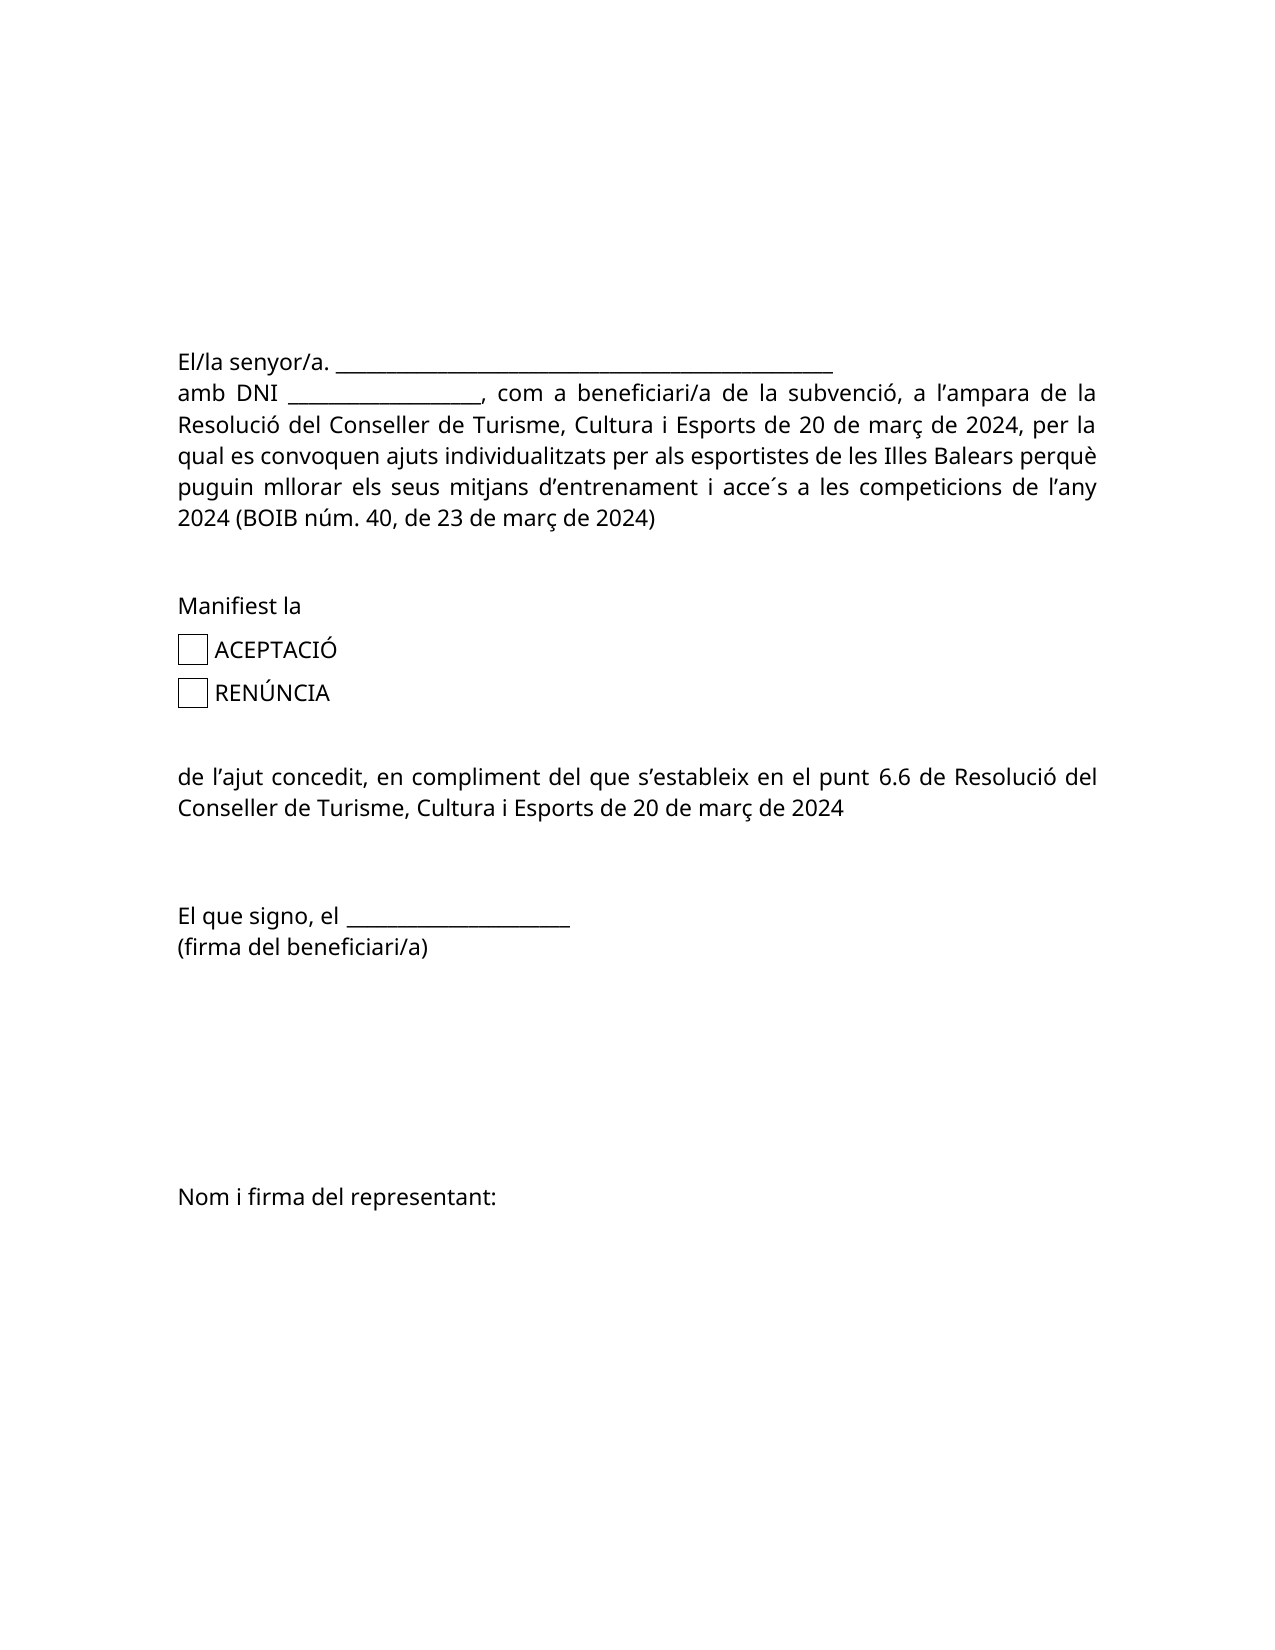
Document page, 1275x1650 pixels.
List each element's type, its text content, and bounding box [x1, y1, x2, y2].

text Nom i firma del representant: [177, 1181, 1098, 1212]
text El/la senyor/a. _________________________________________________ [177, 346, 1098, 377]
text Manifiest la [177, 590, 1098, 621]
text El que signo, el ______________________ [177, 900, 1098, 931]
text RENÚNCIA [177, 677, 1098, 708]
text (firma del beneficiari/a) [177, 931, 1098, 962]
text amb DNI ___________________, com a beneficiari/a de la subvenció, a l’ampara de la Resolució del Conseller de Turisme, Cultura i Esports de 20 de març de 2024, per la qual es convoquen ajuts individualitzats per als esportistes de les Illes Balears perquè puguin mllorar els seus mitjans d’entrenament i acce´s a les competicions de l’any 2024 (BOIB núm. 40, de 23 de març de 2024) [177, 377, 1098, 533]
text de l’ajut concedit, en compliment del que s’estableix en el punt 6.6 de Resolució del Conseller de Turisme, Cultura i Esports de 20 de març de 2024 [177, 761, 1098, 823]
text ACEPTACIÓ [177, 633, 1098, 665]
